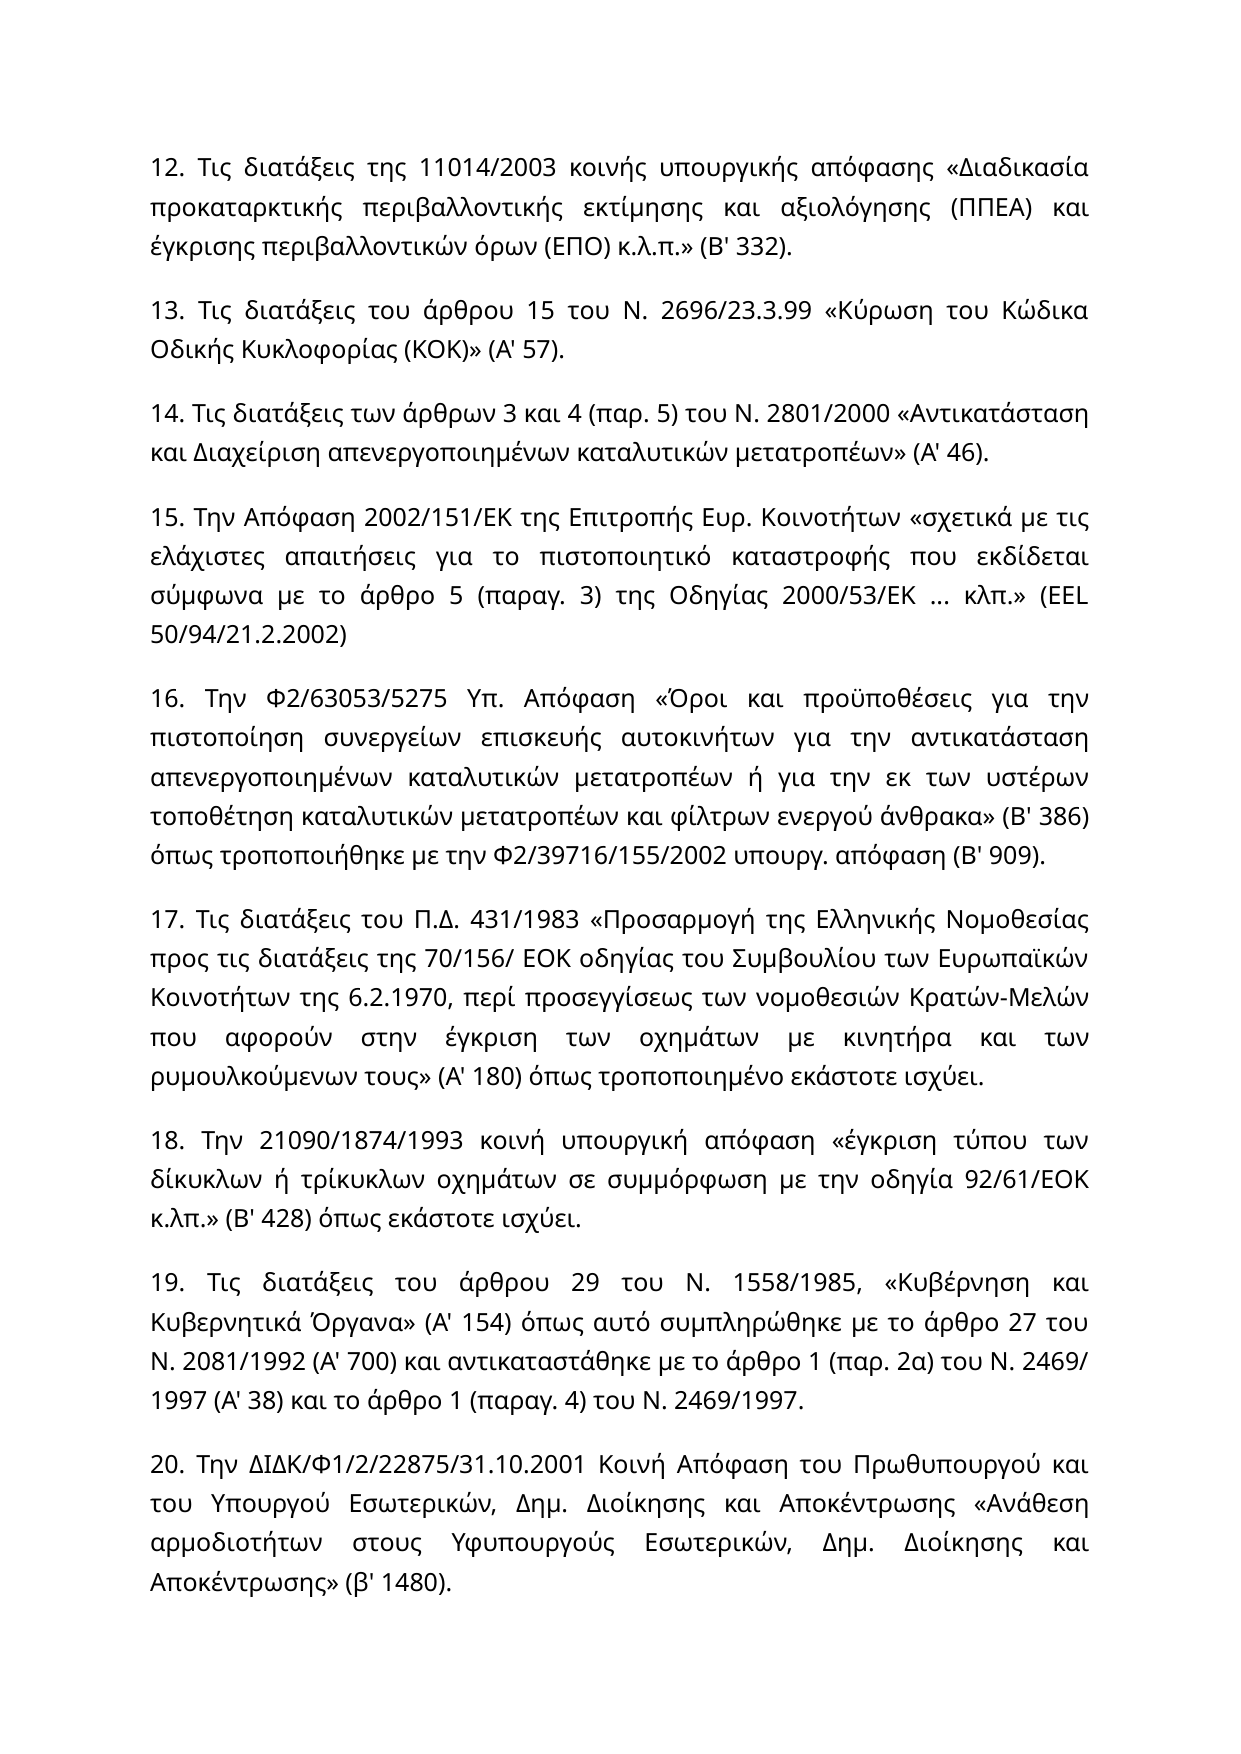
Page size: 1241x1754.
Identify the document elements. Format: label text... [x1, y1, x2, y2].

text 14. Τις διατάξεις των άρθρων 3 και 4 (παρ. 5) του Ν. 2801/2000 «Αντικατάσταση και Διαχείριση απενεργοποιημένων καταλυτικών μετατροπέων» (Α' 46). [150, 396, 1090, 469]
text 15. Την Απόφαση 2002/151/ΕΚ της Επιτροπής Ευρ. Κοινοτήτων «σχετικά με τις ελάχιστες απαιτήσεις για το πιστοποιητικό καταστροφής που εκδίδεται σύμφωνα με το άρθρο 5 (παραγ. 3) της Οδηγίας 2000/53/ΕΚ ... κλπ.» (EEL 50/94/21.2.2002) [150, 499, 1090, 651]
text 12. Τις διατάξεις της 11014/2003 κοινής υπουργικής απόφασης «Διαδικασία προκαταρκτικής περιβαλλοντικής εκτίμησης και αξιολόγησης (ΠΠΕΑ) και έγκρισης περιβαλλοντικών όρων (ΕΠΟ) κ.λ.π.» (Β' 332). [150, 150, 1090, 262]
text 20. Την ΔΙΔΚ/Φ1/2/22875/31.10.2001 Κοινή Απόφαση του Πρωθυπουργού και του Υπουργού Εσωτερικών, Δημ. Διοίκησης και Αποκέντρωσης «Ανάθεση αρμοδιοτήτων στους Υφυπουργούς Εσωτερικών, Δημ. Διοίκησης και Αποκέντρωσης» (β' 1480). [150, 1447, 1090, 1598]
text 19. Τις διατάξεις του άρθρου 29 του Ν. 1558/1985, «Κυβέρνηση και Κυβερνητικά Όργανα» (Α' 154) όπως αυτό συμπληρώθηκε με το άρθρο 27 του Ν. 2081/1992 (Α' 700) και αντικαταστάθηκε με το άρθρο 1 (παρ. 2α) του Ν. 2469/ 1997 (Α' 38) και το άρθρο 1 (παραγ. 4) του Ν. 2469/1997. [150, 1265, 1090, 1417]
text 17. Τις διατάξεις του Π.Δ. 431/1983 «Προσαρμογή της Ελληνικής Νομοθεσίας προς τις διατάξεις της 70/156/ ΕΟΚ οδηγίας του Συμβουλίου των Ευρωπαϊκών Κοινοτήτων της 6.2.1970, περί προσεγγίσεως των νομοθεσιών Κρατών-Μελών που αφορούν στην έγκριση των οχημάτων με κινητήρα και των ρυμουλκούμενων τους» (Α' 180) όπως τροποποιημένο εκάστοτε ισχύει. [150, 902, 1090, 1092]
text 18. Την 21090/1874/1993 κοινή υπουργική απόφαση «έγκριση τύπου των δίκυκλων ή τρίκυκλων οχημάτων σε συμμόρφωση με την οδηγία 92/61/ΕΟΚ κ.λπ.» (Β' 428) όπως εκάστοτε ισχύει. [150, 1122, 1090, 1235]
text 13. Τις διατάξεις του άρθρου 15 του Ν. 2696/23.3.99 «Κύρωση του Κώδικα Οδικής Κυκλοφορίας (ΚΟΚ)» (Α' 57). [150, 292, 1090, 366]
text 16. Την Φ2/63053/5275 Υπ. Απόφαση «Όροι και προϋποθέσεις για την πιστοποίηση συνεργείων επισκευής αυτοκινήτων για την αντικατάσταση απενεργοποιημένων καταλυτικών μετατροπέων ή για την εκ των υστέρων τοποθέτηση καταλυτικών μετατροπέων και φίλτρων ενεργού άνθρακα» (Β' 386) όπως τροποποιήθηκε με την Φ2/39716/155/2002 υπουργ. απόφαση (Β' 909). [150, 681, 1090, 872]
